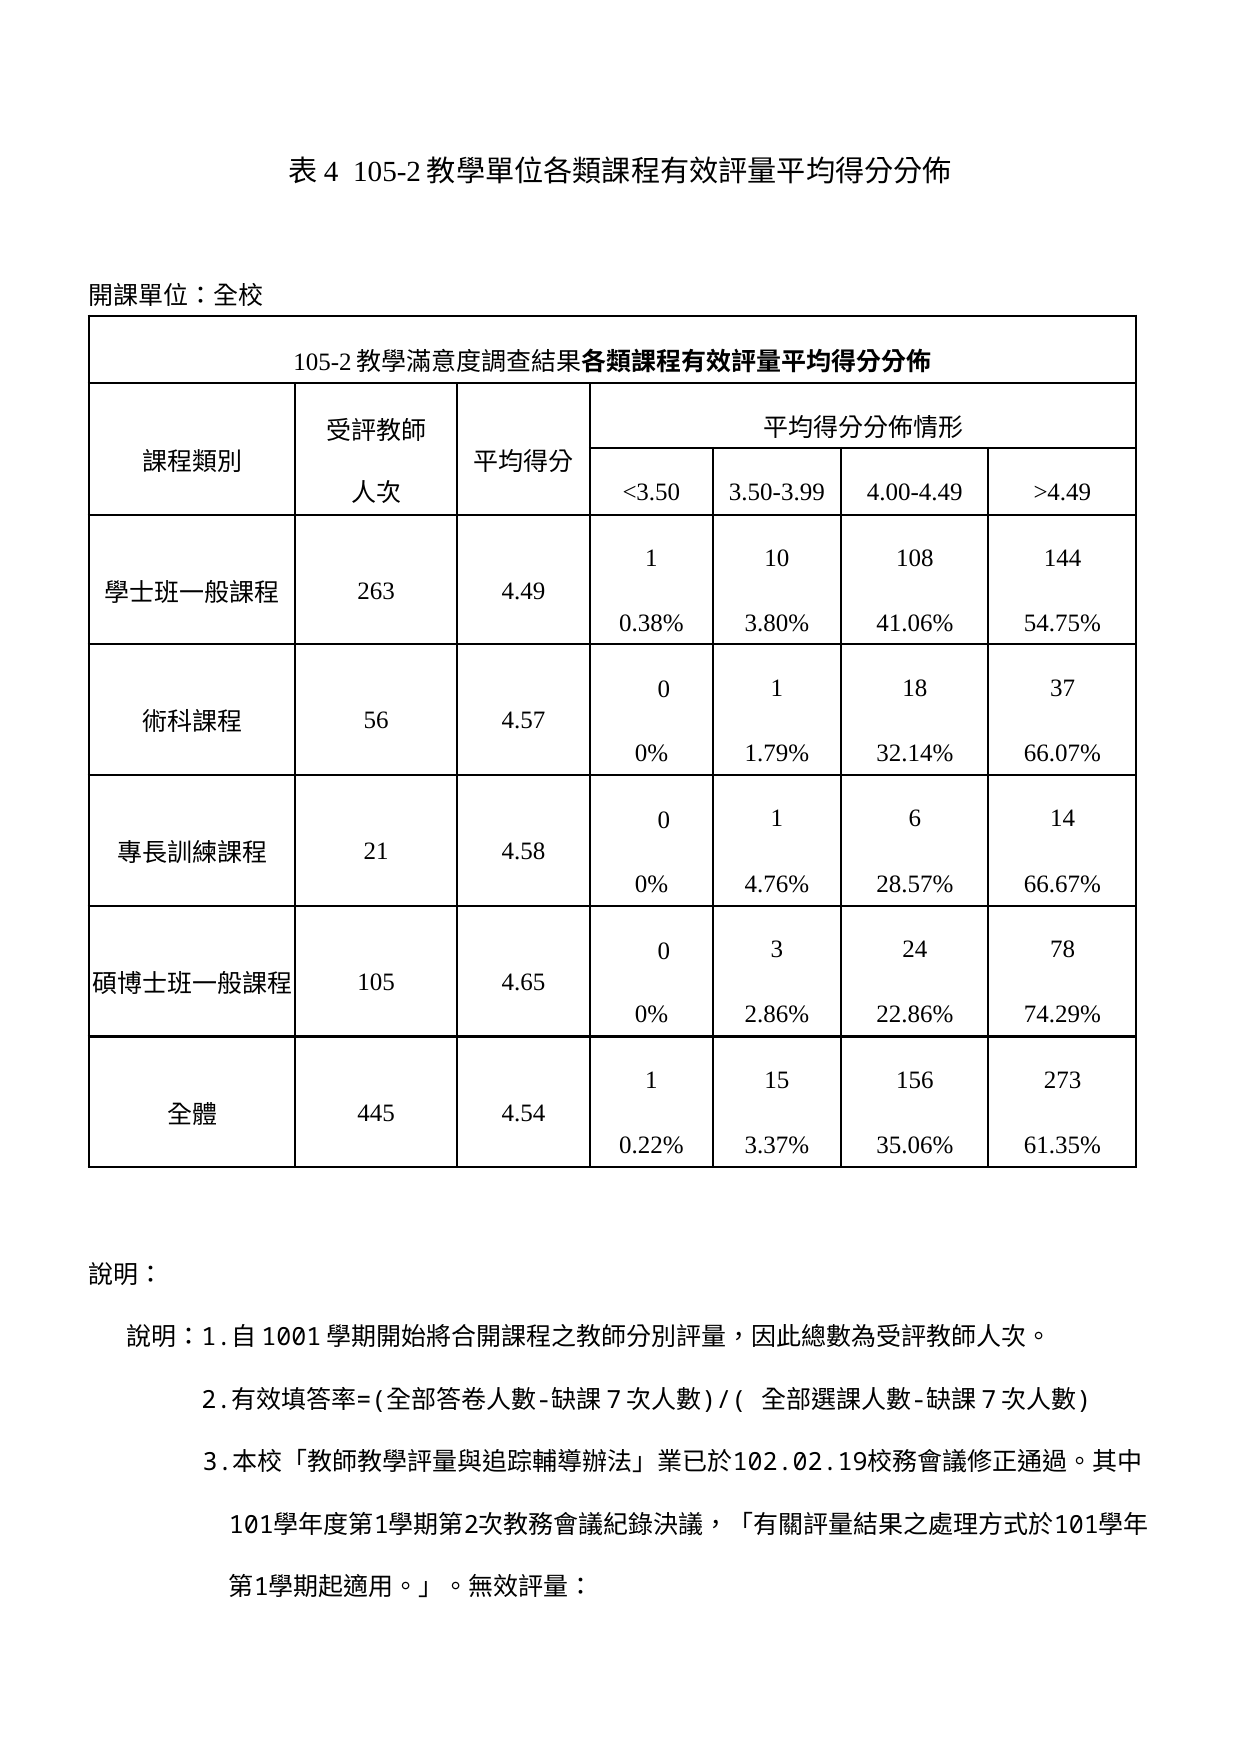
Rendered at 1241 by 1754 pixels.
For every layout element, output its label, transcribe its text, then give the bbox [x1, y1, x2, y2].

table_cell 273 [989, 1038, 1135, 1100]
text 說明：1.自1001學期開始將合開課程之教師分別評量，因此總數為受評教師人次。 [126, 1293, 1152, 1356]
table_cell 課程類別 [90, 384, 294, 514]
table_cell 54.75% [989, 579, 1135, 643]
table_cell 66.07% [989, 708, 1135, 774]
text 說明： [89, 1231, 1152, 1293]
text 開課單位：全校 [89, 252, 1152, 314]
table_cell 21 [296, 776, 456, 905]
table_cell 0 [591, 645, 712, 708]
table_cell 4.00-4.49 [842, 449, 987, 514]
table_cell 61.35% [989, 1100, 1135, 1166]
table_cell 3.80% [714, 579, 840, 643]
table_cell 78 [989, 907, 1135, 969]
table_cell 專長訓練課程 [90, 776, 294, 905]
table_cell 2.86% [714, 969, 840, 1035]
table_cell 4.76% [714, 839, 840, 905]
table_cell 術科課程 [90, 645, 294, 774]
table_cell 74.29% [989, 969, 1135, 1035]
table_cell 263 [296, 516, 456, 643]
table_cell 0% [591, 839, 712, 905]
table_cell 4.65 [458, 907, 589, 1035]
table_cell 105 [296, 907, 456, 1035]
table_cell 6 [842, 776, 987, 838]
table_cell 4.58 [458, 776, 589, 905]
table_cell 156 [842, 1038, 987, 1100]
table_cell 41.06% [842, 579, 987, 643]
table_cell 1 [591, 516, 712, 579]
table_cell 1 [591, 1038, 712, 1100]
table_cell 受評教師 人次 [296, 384, 456, 514]
table_cell 66.67% [989, 839, 1135, 905]
table_cell 28.57% [842, 839, 987, 905]
table_cell 3.37% [714, 1100, 840, 1166]
text 表4 105-2教學單位各類課程有效評量平均得分分佈 [89, 127, 1152, 189]
table_cell 37 [989, 645, 1135, 708]
table_cell 14 [989, 776, 1135, 838]
table_cell 35.06% [842, 1100, 987, 1166]
table_cell 4.57 [458, 645, 589, 774]
text 3.本校「教師教學評量與追踪輔導辦法」業已於102.02.19校務會議修正通過。其中101學年度第1學期第2次教務會議紀錄決議，「有關評量結果之處理方式於101學年第1學期起適用。」。無效評量： [202, 1418, 1152, 1606]
table_cell 平均得分分佈情形 [591, 384, 1135, 447]
table_cell 1 [714, 645, 840, 708]
table_cell 10 [714, 516, 840, 579]
table_cell 445 [296, 1038, 456, 1166]
table_cell 0 [591, 907, 712, 969]
table_cell 碩博士班一般課程 [90, 907, 294, 1035]
table_cell 4.49 [458, 516, 589, 643]
table_cell 全體 [90, 1038, 294, 1166]
table_cell 56 [296, 645, 456, 774]
table_cell 15 [714, 1038, 840, 1100]
table_cell 24 [842, 907, 987, 969]
table_cell 0 [591, 776, 712, 838]
table_cell 平均得分 [458, 384, 589, 514]
table_cell 144 [989, 516, 1135, 579]
table_cell 0.22% [591, 1100, 712, 1166]
table_cell 32.14% [842, 708, 987, 774]
table_cell 學士班一般課程 [90, 516, 294, 643]
table_cell 4.54 [458, 1038, 589, 1166]
table_cell >4.49 [989, 449, 1135, 514]
table_cell 0% [591, 708, 712, 774]
table_cell 1.79% [714, 708, 840, 774]
table_cell 18 [842, 645, 987, 708]
table_cell 3.50-3.99 [714, 449, 840, 514]
table_cell 1 [714, 776, 840, 838]
table_cell <3.50 [591, 449, 712, 514]
table_cell 3 [714, 907, 840, 969]
table_cell 0.38% [591, 579, 712, 643]
table_cell 0% [591, 969, 712, 1035]
table_cell 108 [842, 516, 987, 579]
text 2.有效填答率=(全部答卷人數-缺課7次人數)/( 全部選課人數-缺課7次人數) [126, 1356, 1152, 1418]
table_header 105-2教學滿意度調查結果各類課程有效評量平均得分分佈 [90, 317, 1135, 382]
table_cell 22.86% [842, 969, 987, 1035]
